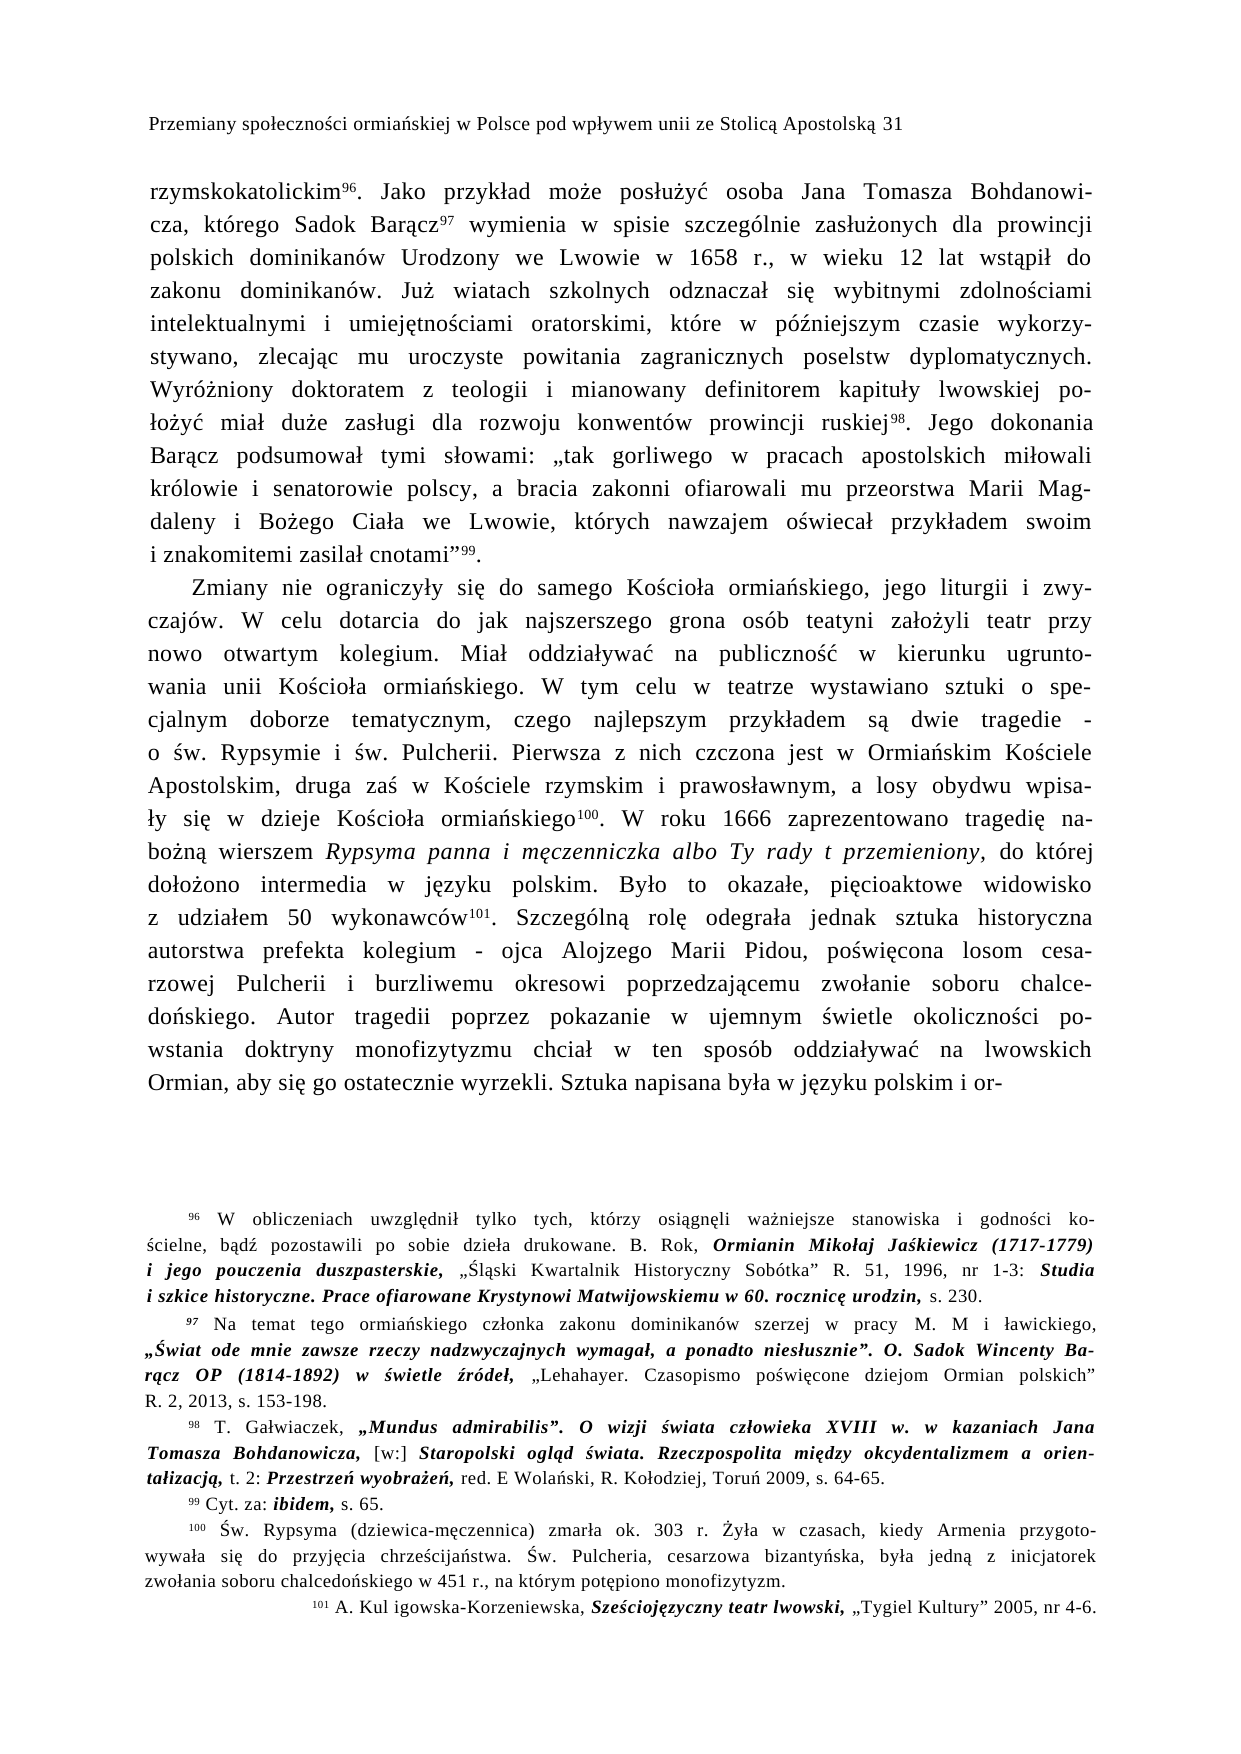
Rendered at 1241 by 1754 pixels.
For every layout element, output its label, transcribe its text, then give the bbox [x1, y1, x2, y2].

text 96 W obliczeniach uwzględnił tylko tych, którzy osiągnęli ważniejsze stanowiska i godności ko- ścielne, bądź pozostawili po sobie dzieła drukowane. B. Rok, Ormianin Mikołaj Jaśkiewicz (1717-1779) i jego pouczenia duszpasterskie, „Śląski Kwartalnik Historyczny Sobótka” R. 51, 1996, nr 1-3: Studia i szkice historyczne. Prace ofiarowane Krystynowi Matwijowskiemu w 60. rocznicę urodzin, s. 230. [147, 1205, 1097, 1307]
text 101 A. Kul igowska-Korzeniewska, Sześciojęzyczny teatr lwowski, „Tygiel Kultury” 2005, nr 4-6. [144, 1593, 1097, 1619]
text 98 T. Gałwiaczek, „Mundus admirabilis”. O wizji świata człowieka XVIII w. w kazaniach Jana Tomasza Bohdanowicza, [w:] Staropolski ogląd świata. Rzeczpospolita między okcydentalizmem a orien- tałizacją, t. 2: Przestrzeń wyobrażeń, red. E Wolański, R. Kołodziej, Toruń 2009, s. 64-65. [147, 1413, 1097, 1490]
text 97 Na temat tego ormiańskiego członka zakonu dominikanów szerzej w pracy М. M i ławickiego, „Świat ode mnie zawsze rzeczy nadzwyczajnych wymagał, a ponadto niesłusznie”. O. Sadok Wincenty Ba- rącz OP (1814-1892) w świetle źródeł, „Lehahayer. Czasopismo poświęcone dziejom Ormian polskich” R. 2, 2013, s. 153-198. [144, 1310, 1097, 1412]
text 99 Cyt. za: ibidem, s. 65. [188, 1490, 1099, 1516]
text Zmiany nie ograniczyły się do samego Kościoła ormiańskiego, jego liturgii i zwy- czajów. W celu dotarcia do jak najszerszego grona osób teatyni założyli teatr przy nowo otwartym kolegium. Miał oddziaływać na publiczność w kierunku ugrunto- wania unii Kościoła ormiańskiego. W tym celu w teatrze wystawiano sztuki o spe- cjalnym doborze tematycznym, czego najlepszym przykładem są dwie tragedie - o św. Rypsymie i św. Pulcherii. Pierwsza z nich czczona jest w Ormiańskim Kościele Apostolskim, druga zaś w Kościele rzymskim i prawosławnym, a losy obydwu wpisa- ły się w dzieje Kościoła ormiańskiego100. W roku 1666 zaprezentowano tragedię na- bożną wierszem Rypsyma panna i męczenniczka albo Ty rady t przemieniony, do której dołożono intermedia w języku polskim. Było to okazałe, pięcioaktowe widowisko z udziałem 50 wykonawców101. Szczególną rolę odegrała jednak sztuka historyczna autorstwa prefekta kolegium - ojca Alojzego Marii Pidou, poświęcona losom cesa- rzowej Pulcherii i burzliwemu okresowi poprzedzającemu zwołanie soboru chalce- dońskiego. Autor tragedii poprzez pokazanie w ujemnym świetle okoliczności po- wstania doktryny monofizytyzmu chciał w ten sposób oddziaływać na lwowskich Ormian, aby się go ostatecznie wyrzekli. Sztuka napisana była w języku polskim i or- [148, 569, 1094, 1097]
text rzymskokatolickim96. Jako przykład może posłużyć osoba Jana Tomasza Bohdanowi- cza, którego Sadok Barącz97 wymienia w spisie szczególnie zasłużonych dla prowincji polskich dominikanów Urodzony we Lwowie w 1658 r., w wieku 12 lat wstąpił do zakonu dominikanów. Już wiatach szkolnych odznaczał się wybitnymi zdolnościami intelektualnymi i umiejętnościami oratorskimi, które w późniejszym czasie wykorzy- stywano, zlecając mu uroczyste powitania zagranicznych poselstw dyplomatycznych. Wyróżniony doktoratem z teologii i mianowany definitorem kapituły lwowskiej po- łożyć miał duże zasługi dla rozwoju konwentów prowincji ruskiej98. Jego dokonania Barącz podsumował tymi słowami: „tak gorliwego w pracach apostolskich miłowali królowie i senatorowie polscy, a bracia zakonni ofiarowali mu przeorstwa Marii Mag- daleny i Bożego Ciała we Lwowie, których nawzajem oświecał przykładem swoim i znakomitemi zasilał cnotami”99. [150, 173, 1094, 569]
text 100 Św. Rypsyma (dziewica-męczennica) zmarła ok. 303 r. Żyła w czasach, kiedy Armenia przygoto- wywała się do przyjęcia chrześcijaństwa. Św. Pulcheria, cesarzowa bizantyńska, była jedną z inicjatorek zwołania soboru chalcedońskiego w 451 r., na którym potępiono monofizytyzm. [144, 1516, 1099, 1593]
text Przemiany społeczności ormiańskiej w Polsce pod wpływem unii ze Stolicą Apostolską 31 [148, 115, 1095, 134]
